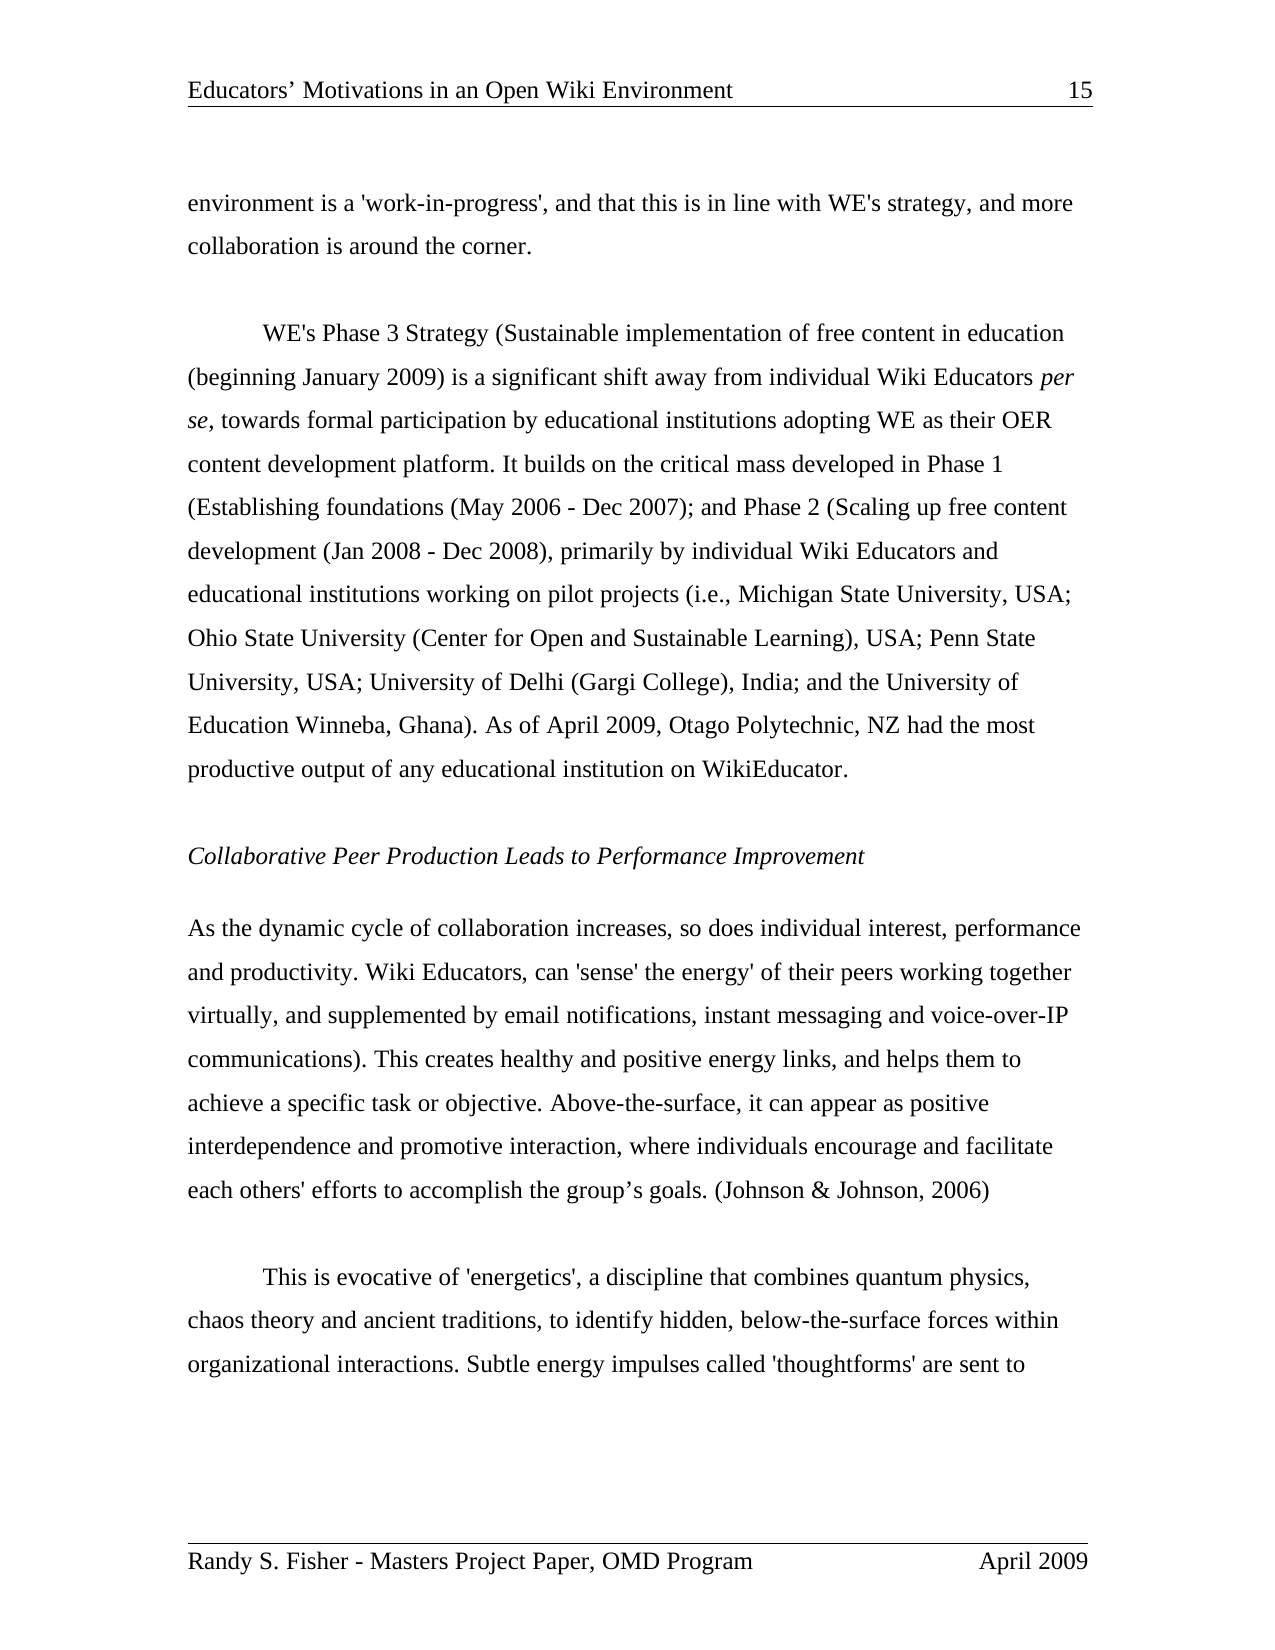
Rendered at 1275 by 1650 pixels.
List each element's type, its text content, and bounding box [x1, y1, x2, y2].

text WE's Phase 3 Strategy (Sustainable implementation of free content in education (beginning January 2009) is a significant shift away from individual Wiki Educators per se, towards formal participation by educational institutions adopting WE as their OER content development platform. It builds on the critical mass developed in Phase 1 (Establishing foundations (May 2006 - Dec 2007); and Phase 2 (Scaling up free content development (Jan 2008 - Dec 2008), primarily by individual Wiki Educators and educational institutions working on pilot projects (i.e., Michigan State University, USA; Ohio State University (Center for Open and Sustainable Learning), USA; Penn State University, USA; University of Delhi (Gargi College), India; and the University of Education Winneba, Ghana). As of April 2009, Otago Polytechnic, NZ had the most productive output of any educational institution on WikiEducator. [187, 318, 1093, 783]
text This is evocative of 'energetics', a discipline that combines quantum physics, chaos theory and ancient traditions, to identify hidden, below-the-surface forces within organizational interactions. Subtle energy impulses called 'thoughtforms' are sent to [187, 1262, 1093, 1378]
subtitle Collaborative Peer Production Leads to Performance Improvement [187, 841, 1093, 870]
text As the dynamic cycle of collaboration increases, so does individual interest, performance and productivity. Wiki Educators, can 'sense' the energy' of their peers working together virtually, and supplemented by email notifications, instant messaging and voice-over-IP communications). This creates healthy and positive energy links, and helps them to achieve a specific task or objective. Above-the-surface, it can appear as positive interdependence and promotive interaction, where individuals encourage and facilitate each others' efforts to accomplish the group’s goals. (Johnson & Johnson, 2006) [187, 913, 1093, 1203]
text environment is a 'work-in-progress', and that this is in line with WE's strategy, and more collaboration is around the corner. [187, 187, 1093, 260]
